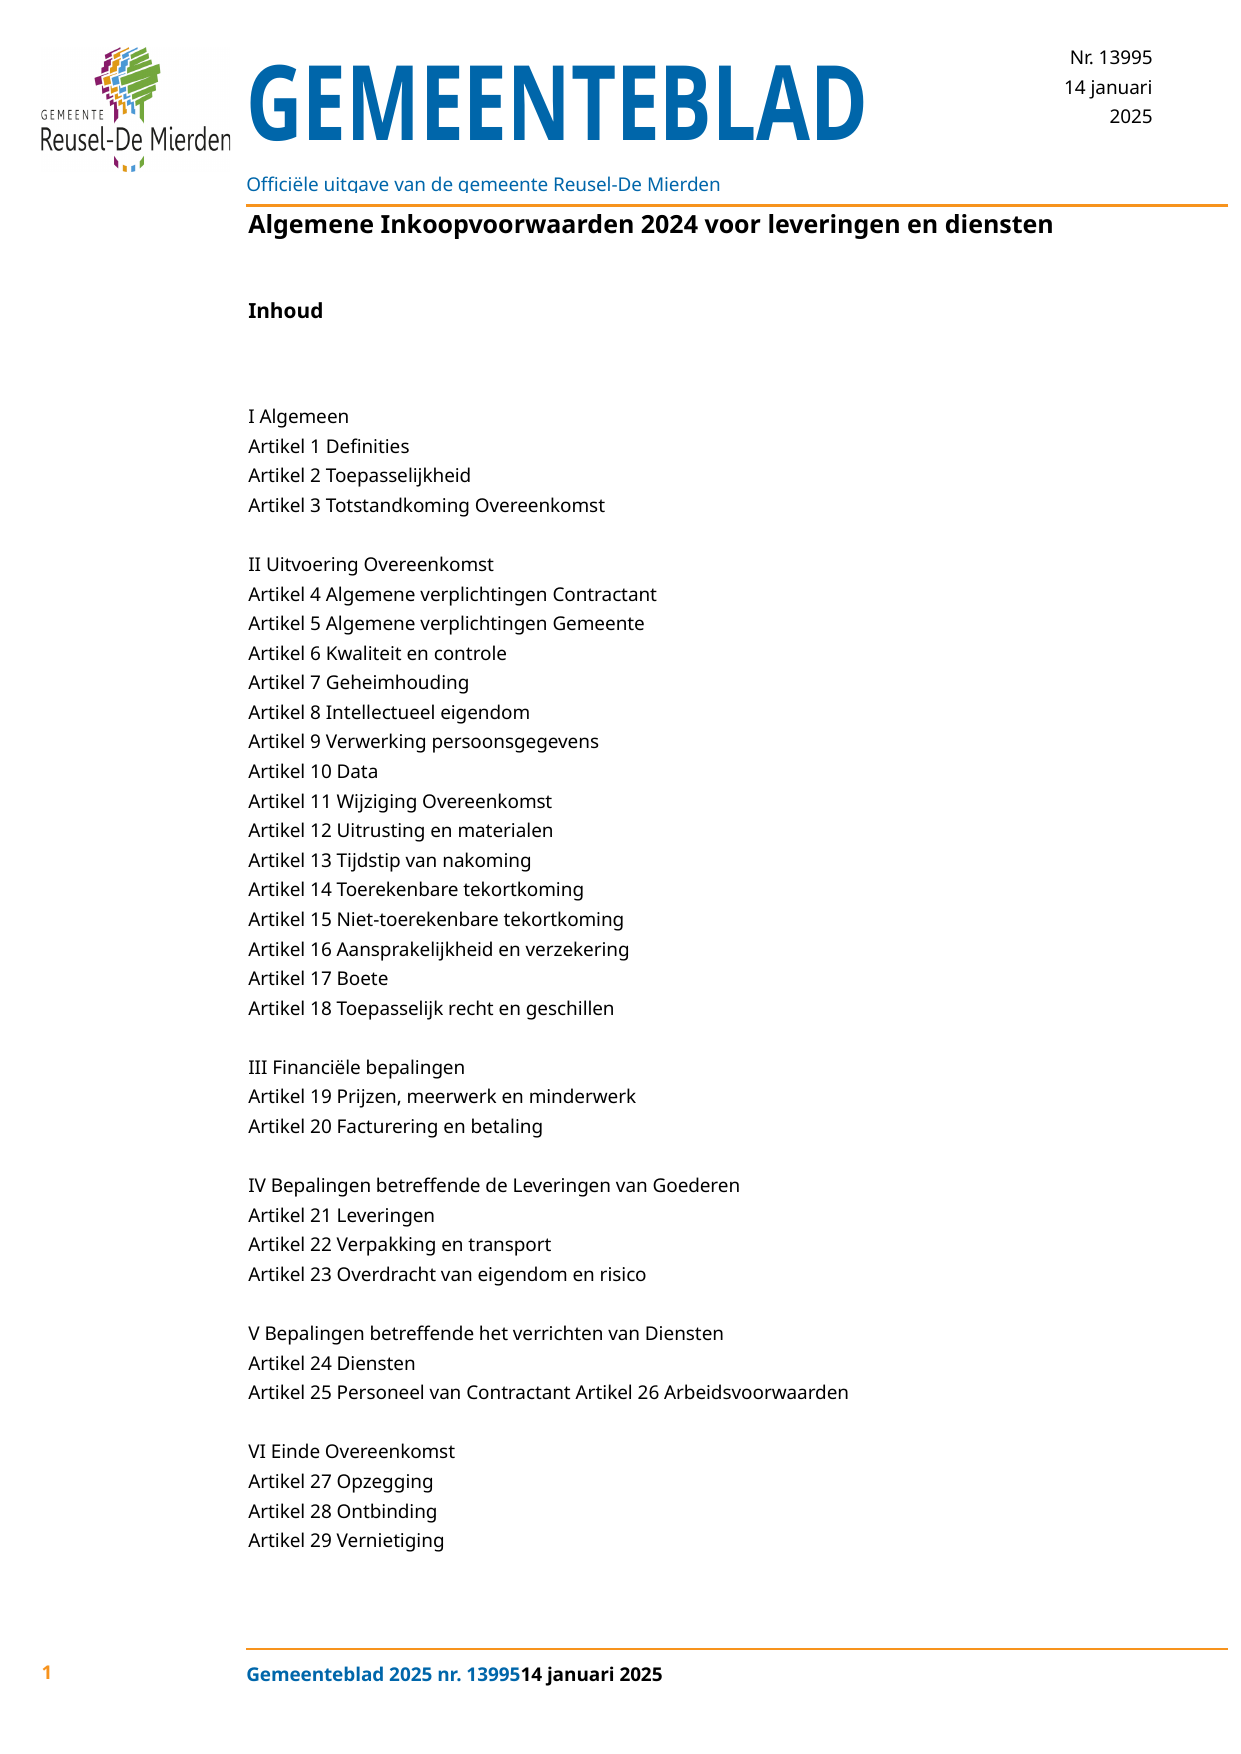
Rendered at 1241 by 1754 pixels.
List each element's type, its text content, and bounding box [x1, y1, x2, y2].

text V Bepalingen betreffende het verrichten van Diensten [248, 1320, 1152, 1346]
text Artikel 19 Prijzen, meerwerk en minderwerk [248, 1084, 1152, 1109]
text Artikel 10 Data [248, 758, 1152, 784]
text Artikel 15 Niet-toerekenbare tekortkoming [248, 906, 1152, 932]
text Artikel 4 Algemene verplichtingen Contractant [248, 581, 1152, 607]
text Artikel 12 Uitrusting en materialen [248, 817, 1152, 843]
text Artikel 16 Aansprakelijkheid en verzekering [248, 936, 1152, 962]
text VI Einde Overeenkomst [248, 1439, 1152, 1464]
text Artikel 1 Definities [248, 433, 1152, 459]
text Artikel 25 Personeel van Contractant Artikel 26 Arbeidsvoorwaarden [248, 1379, 1152, 1405]
text Artikel 22 Verpakking en transport [248, 1232, 1152, 1257]
text IV Bepalingen betreffende de Leveringen van Goederen [248, 1172, 1152, 1198]
text Artikel 24 Diensten [248, 1350, 1152, 1376]
text I Algemeen [248, 403, 1152, 429]
text Artikel 18 Toepasselijk recht en geschillen [248, 995, 1152, 1021]
text Artikel 8 Intellectueel eigendom [248, 699, 1152, 725]
text Artikel 27 Opzegging [248, 1468, 1152, 1494]
text Artikel 3 Totstandkoming Overeenkomst [248, 492, 1152, 518]
text Artikel 2 Toepasselijkheid [248, 462, 1152, 488]
text Artikel 23 Overdracht van eigendom en risico [248, 1261, 1152, 1287]
text Inhoud [248, 296, 1152, 324]
text Artikel 11 Wijziging Overeenkomst [248, 788, 1152, 814]
picture [41, 47, 231, 172]
text Artikel 7 Geheimhouding [248, 669, 1152, 695]
text Artikel 21 Leveringen [248, 1202, 1152, 1228]
text II Uitvoering Overeenkomst [248, 551, 1152, 577]
text Artikel 9 Verwerking persoonsgegevens [248, 729, 1152, 754]
text Artikel 6 Kwaliteit en controle [248, 640, 1152, 666]
text Artikel 20 Facturering en betaling [248, 1113, 1152, 1139]
text Artikel 14 Toerekenbare tekortkoming [248, 877, 1152, 902]
text Artikel 17 Boete [248, 965, 1152, 991]
text Artikel 13 Tijdstip van nakoming [248, 847, 1152, 873]
text Artikel 5 Algemene verplichtingen Gemeente [248, 610, 1152, 636]
text Algemene Inkoopvoorwaarden 2024 voor leveringen en diensten [248, 207, 1152, 241]
text Artikel 29 Vernietiging [248, 1527, 1152, 1553]
text Artikel 28 Ontbinding [248, 1498, 1152, 1524]
text III Financiële bepalingen [248, 1054, 1152, 1080]
